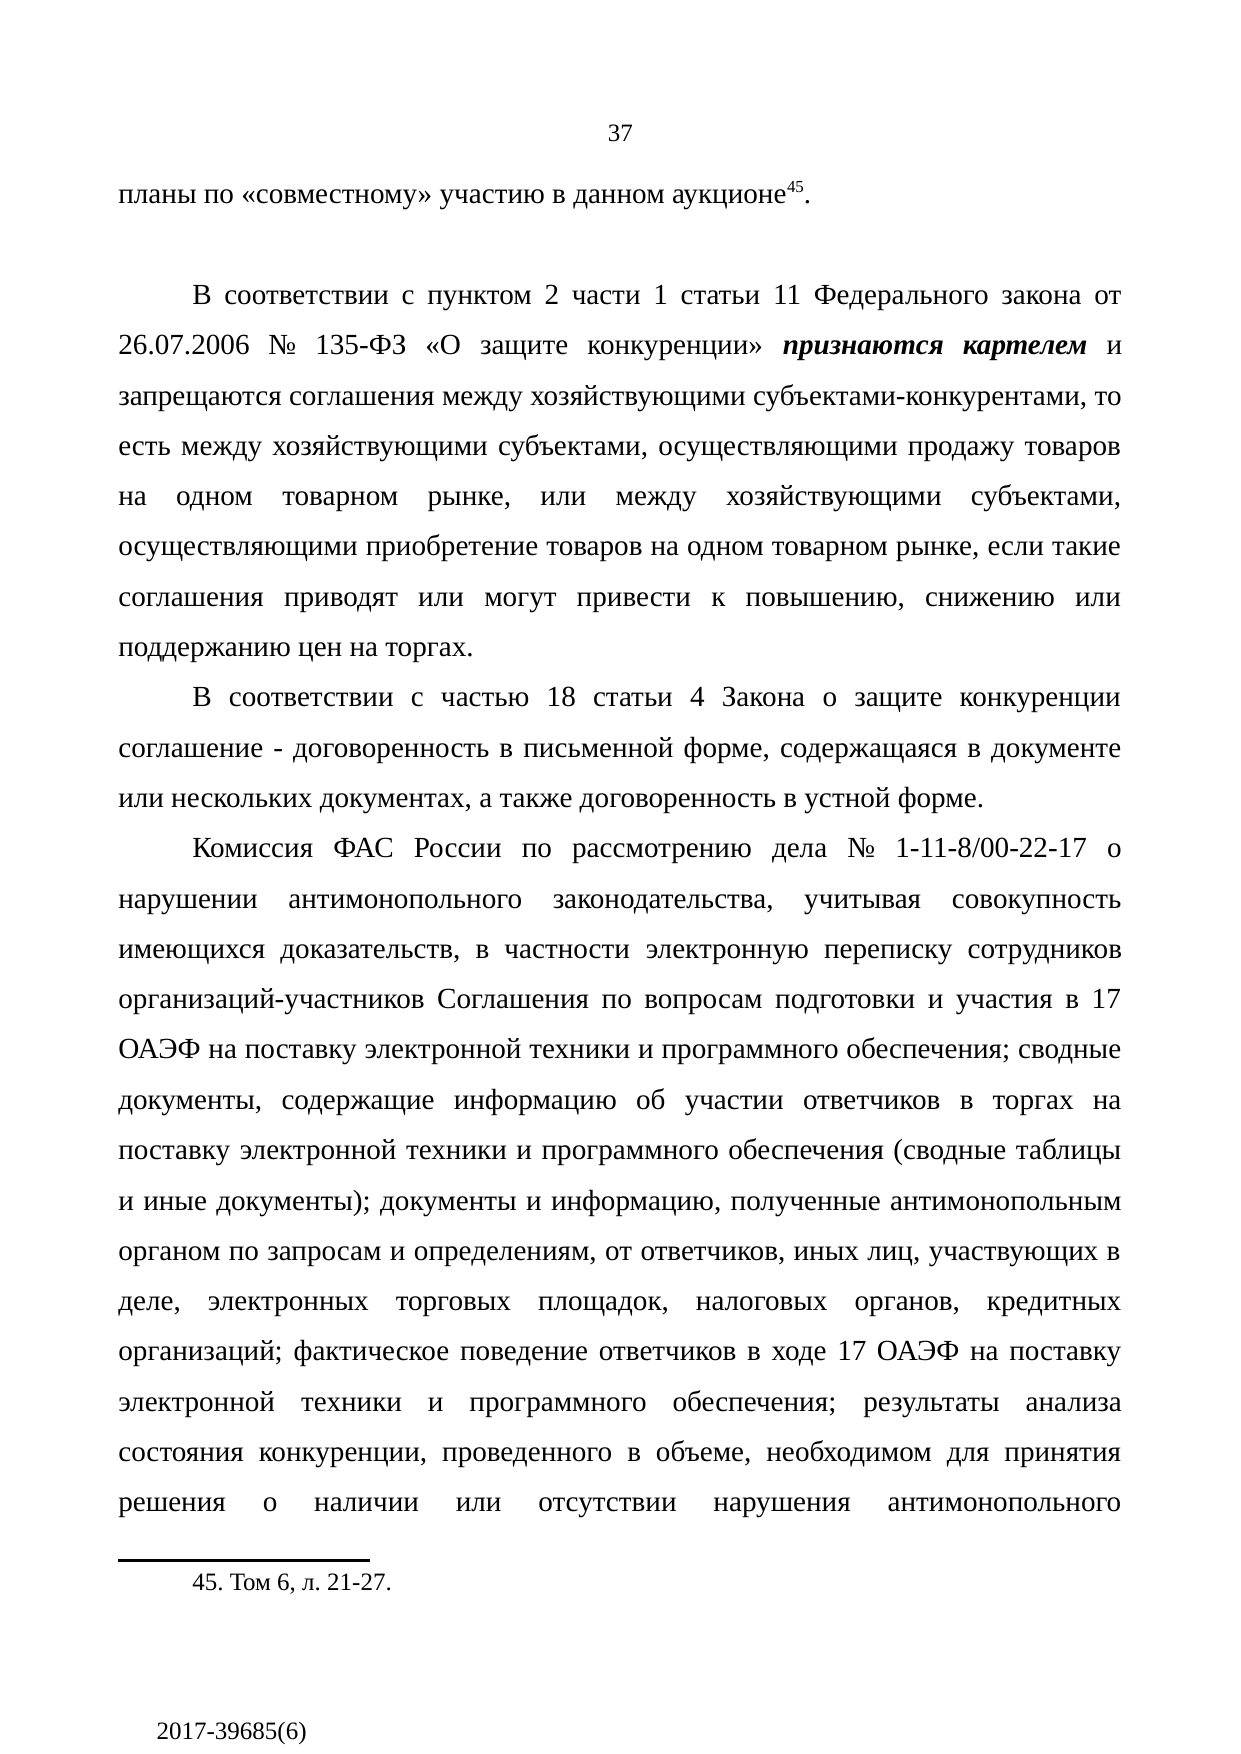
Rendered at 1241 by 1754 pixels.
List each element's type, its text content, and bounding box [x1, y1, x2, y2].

text В соответствии с частью 18 статьи 4 Закона о защите конкуренции соглашение - договоренность в письменной форме, содержащаяся в документе или нескольких документах, а также договоренность в устной форме. [118, 679, 1122, 814]
text В соответствии с пунктом 2 части 1 статьи 11 Федерального закона от 26.07.2006 № 135-ФЗ «О защите конкуренции» признаются картелем и запрещаются соглашения между хозяйствующими субъектами-конкурентами, то есть между хозяйствующими субъектами, осуществляющими продажу товаров на одном товарном рынке, или между хозяйствующими субъектами, осуществляющими приобретение товаров на одном товарном рынке, если такие соглашения приводят или могут привести к повышению, снижению или поддержанию цен на торгах. [118, 277, 1122, 663]
text планы по «совместному» участию в данном аукционе. [118, 176, 1122, 210]
text Комиссия ФАС России по рассмотрению дела № 1-11-8/00-22-17 о нарушении антимонопольного законодательства, учитывая совокупность имеющихся доказательств, в частности электронную переписку сотрудников организаций-участников Соглашения по вопросам подготовки и участия в 17 ОАЭФ на поставку электронной техники и программного обеспечения; сводные документы, содержащие информацию об участии ответчиков в торгах на поставку электронной техники и программного обеспечения (сводные таблицы и иные документы); документы и информацию, полученные антимонопольным органом по запросам и определениям, от ответчиков, иных лиц, участвующих в деле, электронных торговых площадок, налоговых органов, кредитных организаций; фактическое поведение ответчиков в ходе 17 ОАЭФ на поставку электронной техники и программного обеспечения; результаты анализа состояния конкуренции, проведенного в объеме, необходимом для принятия решения о наличии или отсутствии нарушения антимонопольного [118, 830, 1122, 1518]
text . Том 6, л. 21-27. [118, 1567, 1122, 1595]
